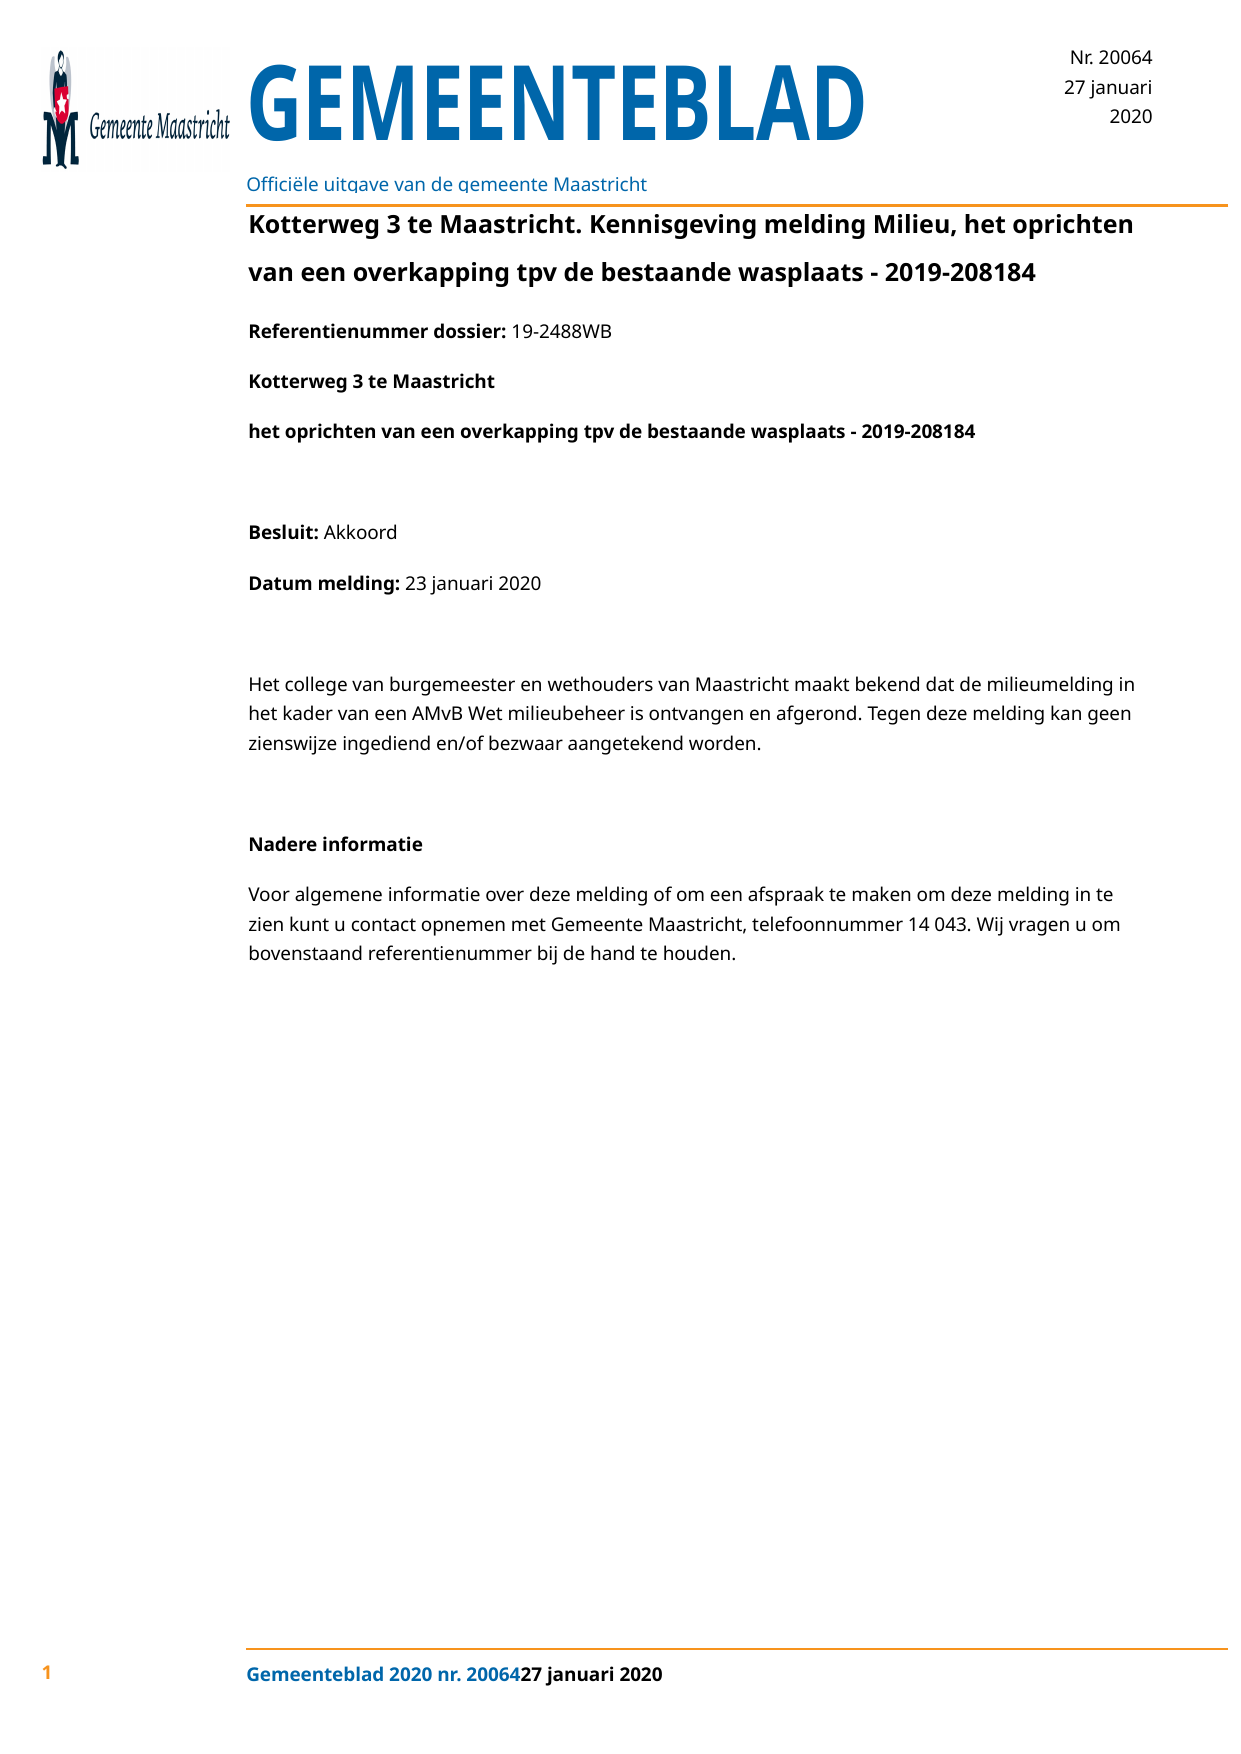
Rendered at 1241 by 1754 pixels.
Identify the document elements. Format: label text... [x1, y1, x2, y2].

text Het college van burgemeester en wethouders van Maastricht maakt bekend dat de milieumelding in het kader van een AMvB Wet milieubeheer is ontvangen en afgerond. Tegen deze melding kan geen zienswijze ingediend en/of bezwaar aangetekend worden. [248, 671, 1152, 756]
text het oprichten van een overkapping tpv de bestaande wasplaats - 2019-208184 [248, 419, 1152, 444]
picture [41, 47, 231, 172]
text Kotterweg 3 te Maastricht. Kennisgeving melding Milieu, het oprichten van een overkapping tpv de bestaande wasplaats - 2019-208184 [248, 207, 1152, 288]
text Kotterweg 3 te Maastricht [248, 368, 1152, 394]
text Voor algemene informatie over deze melding of om een afspraak te maken om deze melding in te zien kunt u contact opnemen met Gemeente Maastricht, telefoonnummer 14 043. Wij vragen u om bovenstaand referentienummer bij de hand te houden. [248, 881, 1152, 966]
text Besluit: Akkoord [248, 519, 1152, 545]
text Datum melding: 23 januari 2020 [248, 570, 1152, 596]
text Nadere informatie [248, 831, 1152, 857]
text Referentienummer dossier: 19-2488WB [248, 318, 1152, 344]
